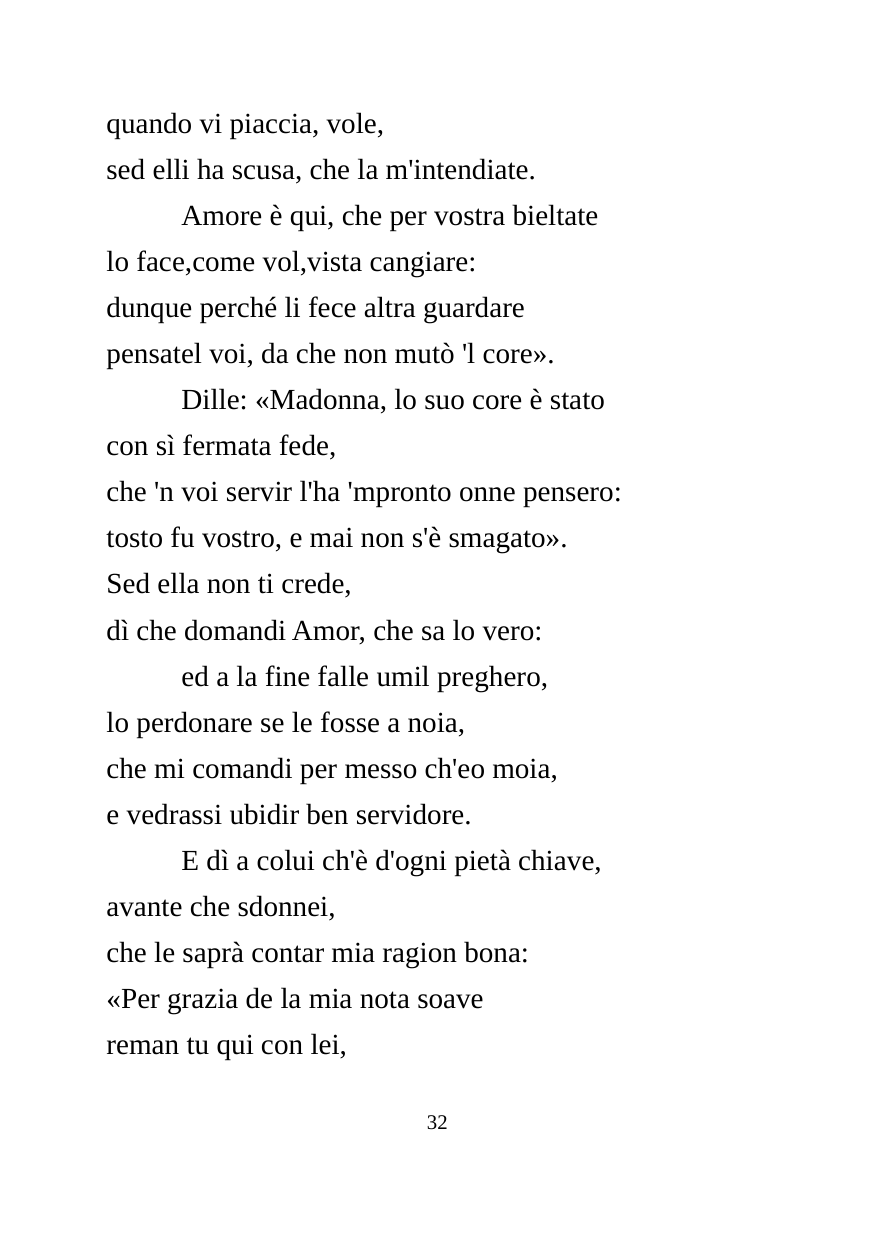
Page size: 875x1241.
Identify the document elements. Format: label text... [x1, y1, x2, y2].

text ed a la fine falle umil preghero, [181, 659, 768, 692]
text sed elli ha scusa, che la m'intendiate. [106, 152, 768, 186]
text pensatel voi, da che non mutò 'l core». [106, 336, 768, 370]
text Dille: «Madonna, lo suo core è stato [181, 382, 768, 416]
text avante che sdonnei, [106, 889, 768, 922]
text con sì fermata fede, [106, 428, 768, 462]
text lo face,come vol,vista cangiare: [106, 244, 768, 278]
text Sed ella non ti crede, [106, 567, 768, 600]
text reman tu qui con lei, [106, 1027, 768, 1061]
text tosto fu vostro, e mai non s'è smagato». [106, 521, 768, 554]
text e vedrassi ubidir ben servidore. [106, 797, 768, 830]
text Amore è qui, che per vostra bieltate [181, 198, 768, 232]
text che mi comandi per messo ch'eo moia, [106, 751, 768, 784]
text lo perdonare se le fosse a noia, [106, 705, 768, 738]
text «Per grazia de la mia nota soave [106, 981, 768, 1014]
text che 'n voi servir l'ha 'mpronto onne pensero: [106, 474, 768, 508]
text quando vi piaccia, vole, [106, 106, 768, 140]
text dunque perché li fece altra guardare [106, 290, 768, 324]
text dì che domandi Amor, che sa lo vero: [106, 613, 768, 646]
text E dì a colui ch'è d'ogni pietà chiave, [181, 843, 768, 876]
text che le saprà contar mia ragion bona: [106, 935, 768, 968]
